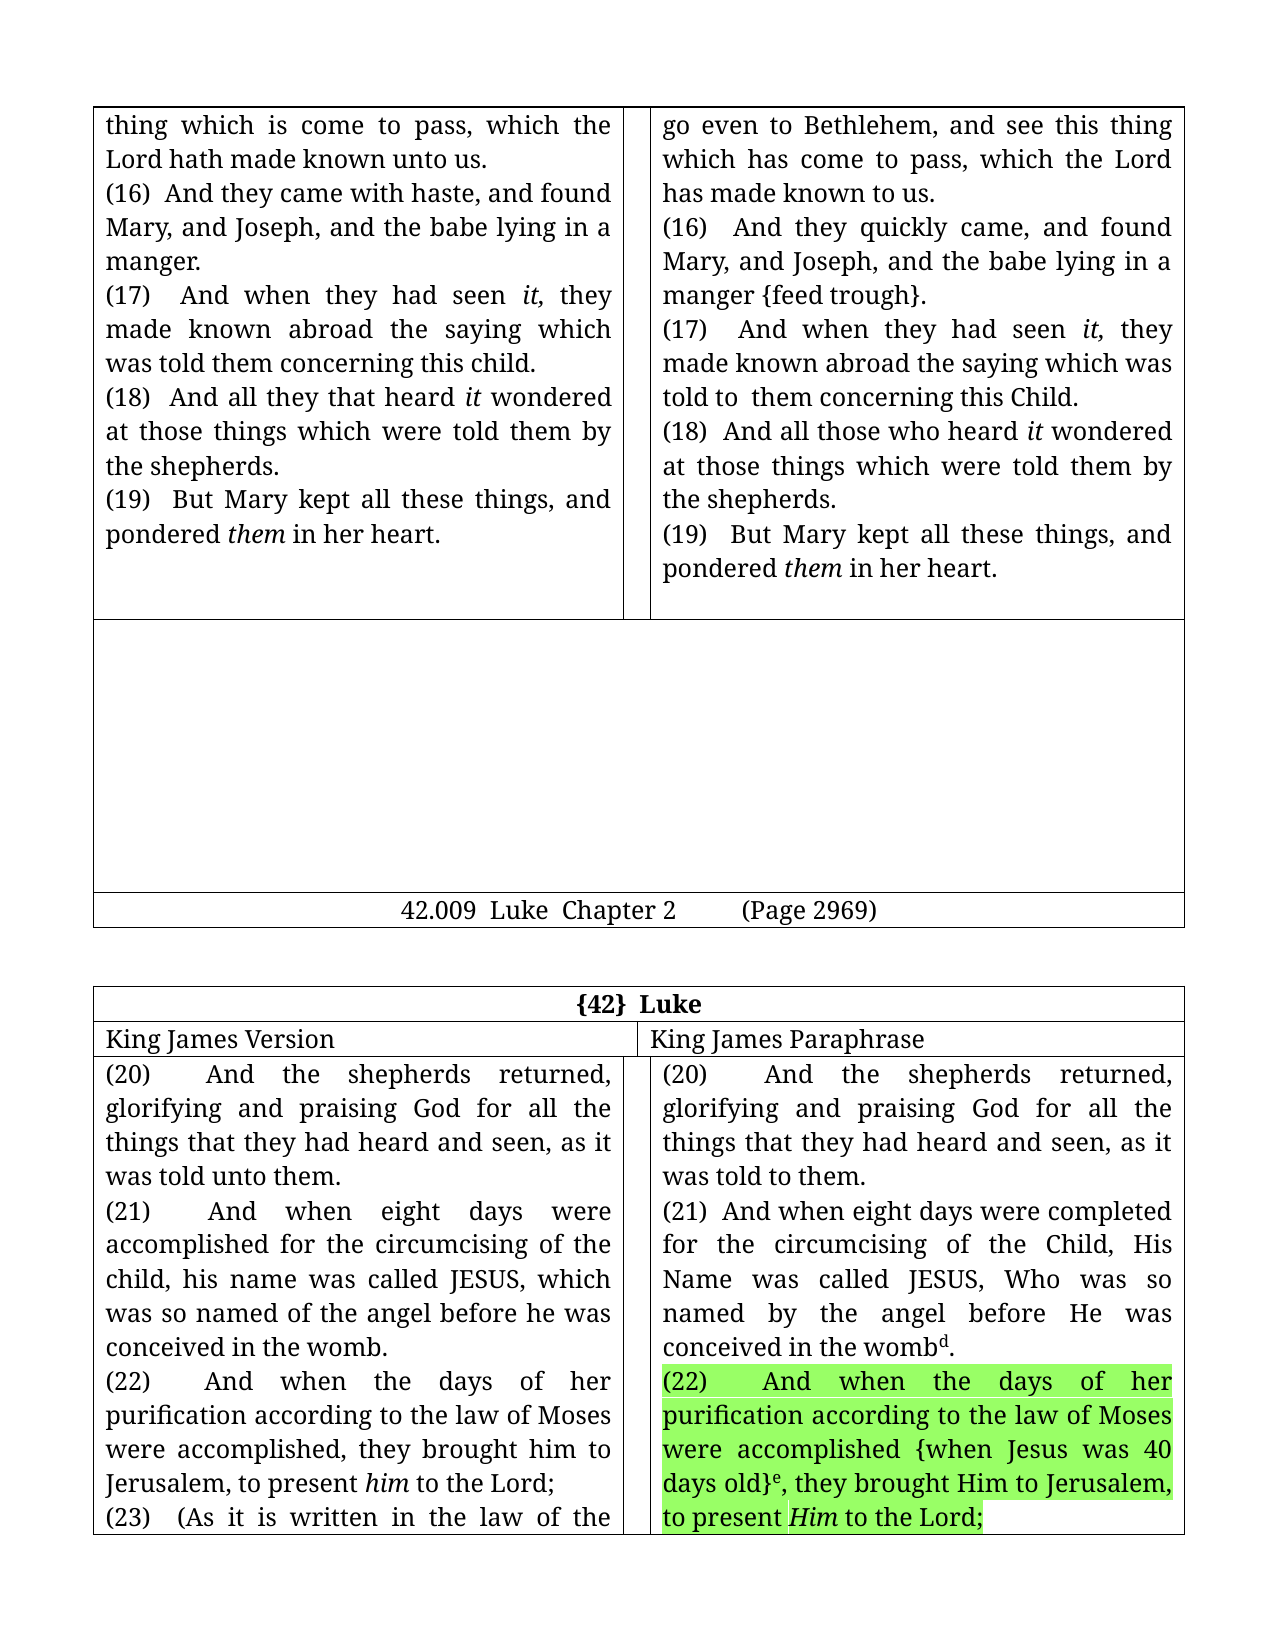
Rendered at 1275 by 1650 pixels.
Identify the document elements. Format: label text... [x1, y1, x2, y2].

table_cell thing which is come to pass, which the Lord hath made known unto us. (16) And they came with haste, and found Mary, and Joseph, and the babe lying in a manger. (17) And when they had seen it, they made known abroad the saying which was told them concerning this child. (18) And all they that heard it wondered at those things which were told them by the shepherds. (19) But Mary kept all these things, and pondered them in her heart. [94, 108, 623, 618]
table_cell King James Version [94, 1022, 637, 1056]
table_cell [94, 620, 1184, 892]
table_cell (20) And the shepherds returned, glorifying and praising God for all the things that they had heard and seen, as it was told unto them. (21) And when eight days were accomplished for the circumcising of the child, his name was called JESUS, which was so named of the angel before he was conceived in the womb. (22) And when the days of her purification according to the law of Moses were accomplished, they brought him to Jerusalem, to present him to the Lord; (23) (As it is written in the law of the [94, 1057, 623, 1534]
table_cell [624, 1057, 650, 1534]
table_cell (20) And the shepherds returned, glorifying and praising God for all the things that they had heard and seen, as it was told to them. (21) And when eight days were completed for the circumcising of the Child, His Name was called JESUS, Who was so named by the angel before He was conceived in the wombd. (22) And when the days of her purification according to the law of Moses were accomplished {when Jesus was 40 days old}e, they brought Him to Jerusalem, to present Him to the Lord; [651, 1057, 1184, 1534]
table_cell King James Paraphrase [638, 1022, 1184, 1056]
table_cell go even to Bethlehem, and see this thing which has come to pass, which the Lord has made known to us. (16) And they quickly came, and found Mary, and Joseph, and the babe lying in a manger {feed trough}. (17) And when they had seen it, they made known abroad the saying which was told to them concerning this Child. (18) And all those who heard it wondered at those things which were told them by the shepherds. (19) But Mary kept all these things, and pondered them in her heart. [651, 108, 1184, 618]
table_cell 42.009 Luke Chapter 2 (Page 2969) [94, 893, 1184, 927]
table_header {42} Luke [94, 987, 1184, 1021]
table_cell [624, 108, 650, 618]
